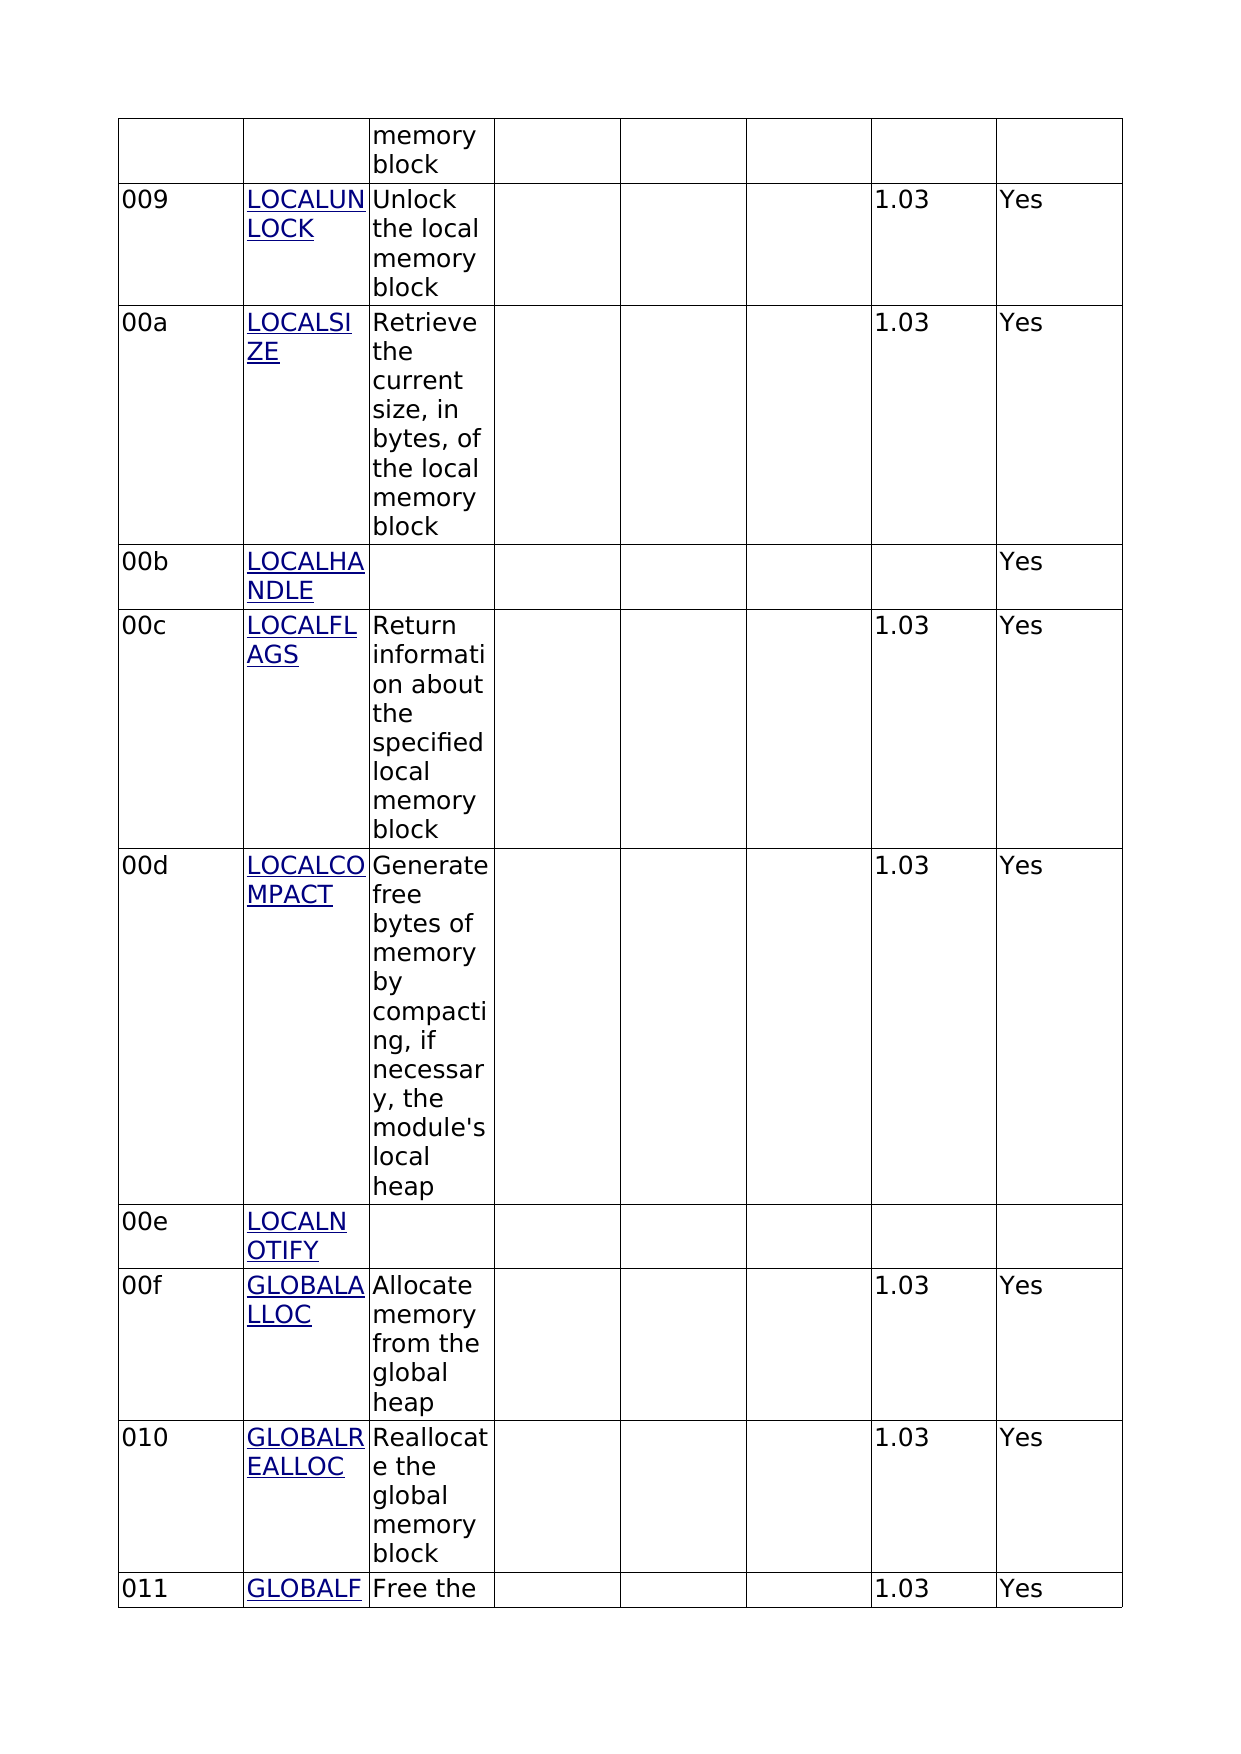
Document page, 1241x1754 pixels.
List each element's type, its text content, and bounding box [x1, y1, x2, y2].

table_cell [119, 119, 243, 182]
table_cell [621, 1205, 746, 1268]
table_cell memory block [370, 119, 494, 182]
table_cell [747, 1269, 871, 1420]
table_cell [495, 1205, 620, 1268]
table_cell [495, 1573, 620, 1607]
table_cell Retrieve the current size, in bytes, of the local memory block [370, 306, 494, 544]
table_cell [495, 610, 620, 848]
table_cell Yes [997, 1421, 1122, 1572]
table_cell [621, 849, 746, 1204]
table_cell [747, 545, 871, 608]
table_cell 1.03 [872, 1421, 996, 1572]
table_cell Yes [997, 184, 1122, 305]
table_cell GLOBALALLOC [244, 1269, 369, 1420]
table_cell [621, 1269, 746, 1420]
table_cell [495, 184, 620, 305]
table_cell LOCALNOTIFY [244, 1205, 369, 1268]
table_cell [495, 306, 620, 544]
table_cell [621, 545, 746, 608]
table_cell [872, 1205, 996, 1268]
table_cell [495, 849, 620, 1204]
table_cell [244, 119, 369, 182]
table_cell GLOBALF [244, 1573, 369, 1607]
table_cell [370, 545, 494, 608]
table_cell 010 [119, 1421, 243, 1572]
table_cell [621, 184, 746, 305]
table_cell [495, 545, 620, 608]
table_cell [621, 306, 746, 544]
table_cell 00a [119, 306, 243, 544]
table_cell GLOBALREALLOC [244, 1421, 369, 1572]
table_cell [747, 119, 871, 182]
table_cell Reallocate the global memory block [370, 1421, 494, 1572]
table_cell Yes [997, 545, 1122, 608]
table_cell [747, 1205, 871, 1268]
table_cell Yes [997, 849, 1122, 1204]
table_cell LOCALHANDLE [244, 545, 369, 608]
table_cell [997, 119, 1122, 182]
table_cell [621, 610, 746, 848]
table_cell 1.03 [872, 1573, 996, 1607]
table_cell 00e [119, 1205, 243, 1268]
table_cell LOCALCOMPACT [244, 849, 369, 1204]
table_cell Allocate memory from the global heap [370, 1269, 494, 1420]
table_cell [621, 1421, 746, 1572]
table_cell Yes [997, 610, 1122, 848]
table_cell [495, 1421, 620, 1572]
table_cell LOCALUNLOCK [244, 184, 369, 305]
table_cell Free the [370, 1573, 494, 1607]
table_cell [747, 1421, 871, 1572]
table_cell [872, 545, 996, 608]
table_cell [747, 184, 871, 305]
table_cell 00d [119, 849, 243, 1204]
table_cell 1.03 [872, 610, 996, 848]
table_cell [747, 610, 871, 848]
table_cell 1.03 [872, 184, 996, 305]
table_cell [872, 119, 996, 182]
table_cell [495, 119, 620, 182]
table_cell 00c [119, 610, 243, 848]
table_cell 009 [119, 184, 243, 305]
table_cell [621, 119, 746, 182]
table_cell Unlock the local memory block [370, 184, 494, 305]
table_cell Generate free bytes of memory by compacting, if necessary, the module's local heap [370, 849, 494, 1204]
table_cell 1.03 [872, 849, 996, 1204]
table_cell Return information about the specified local memory block [370, 610, 494, 848]
table_cell [747, 306, 871, 544]
table_cell 00f [119, 1269, 243, 1420]
table_cell 00b [119, 545, 243, 608]
table_cell 1.03 [872, 306, 996, 544]
table_cell 011 [119, 1573, 243, 1607]
table_cell Yes [997, 1573, 1122, 1607]
table_cell [370, 1205, 494, 1268]
table_cell LOCALFLAGS [244, 610, 369, 848]
table_cell Yes [997, 1269, 1122, 1420]
table_cell [997, 1205, 1122, 1268]
table_cell [621, 1573, 746, 1607]
table_cell 1.03 [872, 1269, 996, 1420]
table_cell [747, 1573, 871, 1607]
table_cell [747, 849, 871, 1204]
table_cell Yes [997, 306, 1122, 544]
table_cell [495, 1269, 620, 1420]
table_cell LOCALSIZE [244, 306, 369, 544]
